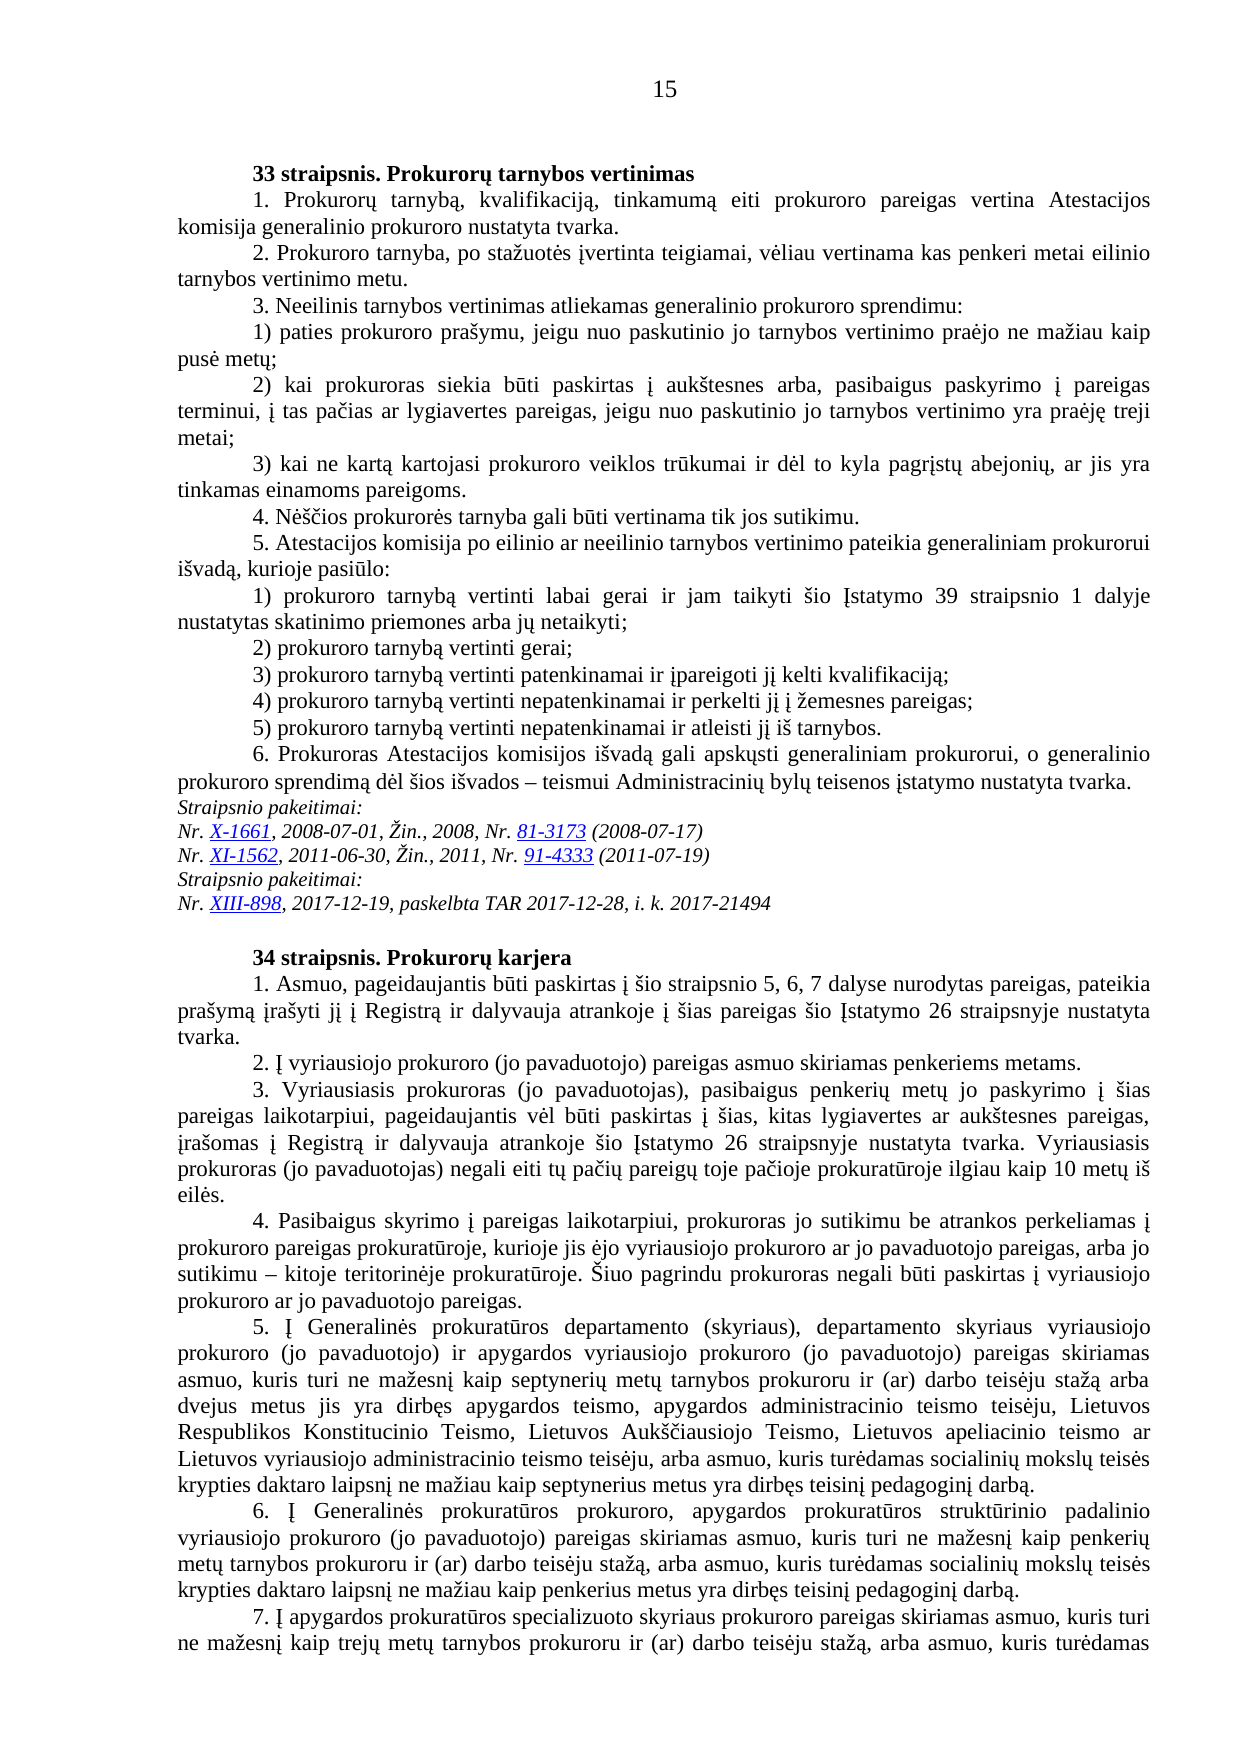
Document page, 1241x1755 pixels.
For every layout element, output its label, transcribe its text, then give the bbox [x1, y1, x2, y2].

text 1. Asmuo, pageidaujantis būti paskirtas į šio straipsnio 5, 6, 7 dalyse nurodytas pareigas, pateikia prašymą įrašyti jį į Registrą ir dalyvauja atrankoje į šias pareigas šio Įstatymo 26 straipsnyje nustatyta tvarka. [177, 970, 1152, 1049]
text 2) kai prokuroras siekia būti paskirtas į aukštesnes arba, pasibaigus paskyrimo į pareigas terminui, į tas pačias ar lygiavertes pareigas, jeigu nuo paskutinio jo tarnybos vertinimo yra praėję treji metai; [177, 371, 1152, 450]
text 2. Prokuroro tarnyba, po stažuotės įvertinta teigiamai, vėliau vertinama kas penkeri metai eilinio tarnybos vertinimo metu. [177, 239, 1152, 292]
text 5) prokuroro tarnybą vertinti nepatenkinamai ir atleisti jį iš tarnybos. [177, 713, 1152, 740]
text 33 straipsnis. Prokurorų tarnybos vertinimas [177, 160, 1152, 186]
text 6. Į Generalinės prokuratūros prokuroro, apygardos prokuratūros struktūrinio padalinio vyriausiojo prokuroro (jo pavaduotojo) pareigas skiriamas asmuo, kuris turi ne mažesnį kaip penkerių metų tarnybos prokuroru ir (ar) darbo teisėju stažą, arba asmuo, kuris turėdamas socialinių mokslų teisės krypties daktaro laipsnį ne mažiau kaip penkerius metus yra dirbęs teisinį pedagoginį darbą. [177, 1497, 1152, 1603]
text 34 straipsnis. Prokurorų karjera [177, 944, 1152, 970]
text Nr. XI-1562, 2011-06-30, Žin., 2011, Nr. 91-4333 (2011-07-19) [177, 843, 1152, 867]
text 7. Į apygardos prokuratūros specializuoto skyriaus prokuroro pareigas skiriamas asmuo, kuris turi ne mažesnį kaip trejų metų tarnybos prokuroru ir (ar) darbo teisėju stažą, arba asmuo, kuris turėdamas [177, 1603, 1152, 1656]
text 4. Pasibaigus skyrimo į pareigas laikotarpiui, prokuroras jo sutikimu be atrankos perkeliamas į prokuroro pareigas prokuratūroje, kurioje jis ėjo vyriausiojo prokuroro ar jo pavaduotojo pareigas, arba jo sutikimu – kitoje teritorinėje prokuratūroje. Šiuo pagrindu prokuroras negali būti paskirtas į vyriausiojo prokuroro ar jo pavaduotojo pareigas. [177, 1208, 1152, 1313]
text 3) kai ne kartą kartojasi prokuroro veiklos trūkumai ir dėl to kyla pagrįstų abejonių, ar jis yra tinkamas einamoms pareigoms. [177, 450, 1152, 503]
text 1) paties prokuroro prašymu, jeigu nuo paskutinio jo tarnybos vertinimo praėjo ne mažiau kaip pusė metų; [177, 318, 1152, 371]
text 1) prokuroro tarnybą vertinti labai gerai ir jam taikyti šio Įstatymo 39 straipsnio 1 dalyje nustatytas skatinimo priemones arba jų netaikyti; [177, 582, 1152, 634]
text Nr. XIII-898, 2017-12-19, paskelbta TAR 2017-12-28, i. k. 2017-21494 [177, 891, 1152, 915]
text 4. Nėščios prokurorės tarnyba gali būti vertinama tik jos sutikimu. [177, 503, 1152, 529]
text 1. Prokurorų tarnybą, kvalifikaciją, tinkamumą eiti prokuroro pareigas vertina Atestacijos komisija generalinio prokuroro nustatyta tvarka. [177, 186, 1152, 239]
text 3. Neeilinis tarnybos vertinimas atliekamas generalinio prokuroro sprendimu: [177, 292, 1152, 318]
text Straipsnio pakeitimai: [177, 795, 1152, 819]
text 2) prokuroro tarnybą vertinti gerai; [177, 634, 1152, 661]
text 2. Į vyriausiojo prokuroro (jo pavaduotojo) pareigas asmuo skiriamas penkeriems metams. [177, 1049, 1152, 1076]
text 3) prokuroro tarnybą vertinti patenkinamai ir įpareigoti jį kelti kvalifikaciją; [177, 661, 1152, 687]
text Nr. X-1661, 2008-07-01, Žin., 2008, Nr. 81-3173 (2008-07-17) [177, 819, 1152, 843]
text 5. Į Generalinės prokuratūros departamento (skyriaus), departamento skyriaus vyriausiojo prokuroro (jo pavaduotojo) ir apygardos vyriausiojo prokuroro (jo pavaduotojo) pareigas skiriamas asmuo, kuris turi ne mažesnį kaip septynerių metų tarnybos prokuroru ir (ar) darbo teisėju stažą arba dvejus metus jis yra dirbęs apygardos teismo, apygardos administracinio teismo teisėju, Lietuvos Respublikos Konstitucinio Teismo, Lietuvos Aukščiausiojo Teismo, Lietuvos apeliacinio teismo ar Lietuvos vyriausiojo administracinio teismo teisėju, arba asmuo, kuris turėdamas socialinių mokslų teisės krypties daktaro laipsnį ne mažiau kaip septynerius metus yra dirbęs teisinį pedagoginį darbą. [177, 1313, 1152, 1497]
text 4) prokuroro tarnybą vertinti nepatenkinamai ir perkelti jį į žemesnes pareigas; [177, 687, 1152, 713]
text Straipsnio pakeitimai: [177, 867, 1152, 891]
text 3. Vyriausiasis prokuroras (jo pavaduotojas), pasibaigus penkerių metų jo paskyrimo į šias pareigas laikotarpiui, pageidaujantis vėl būti paskirtas į šias, kitas lygiavertes ar aukštesnes pareigas, įrašomas į Registrą ir dalyvauja atrankoje šio Įstatymo 26 straipsnyje nustatyta tvarka. Vyriausiasis prokuroras (jo pavaduotojas) negali eiti tų pačių pareigų toje pačioje prokuratūroje ilgiau kaip 10 metų iš eilės. [177, 1076, 1152, 1208]
text 6. Prokuroras Atestacijos komisijos išvadą gali apskųsti generaliniam prokurorui, o generalinio prokuroro sprendimą dėl šios išvados – teismui Administracinių bylų teisenos įstatymo nustatyta tvarka. [177, 740, 1152, 795]
text 5. Atestacijos komisija po eilinio ar neeilinio tarnybos vertinimo pateikia generaliniam prokurorui išvadą, kurioje pasiūlo: [177, 529, 1152, 582]
